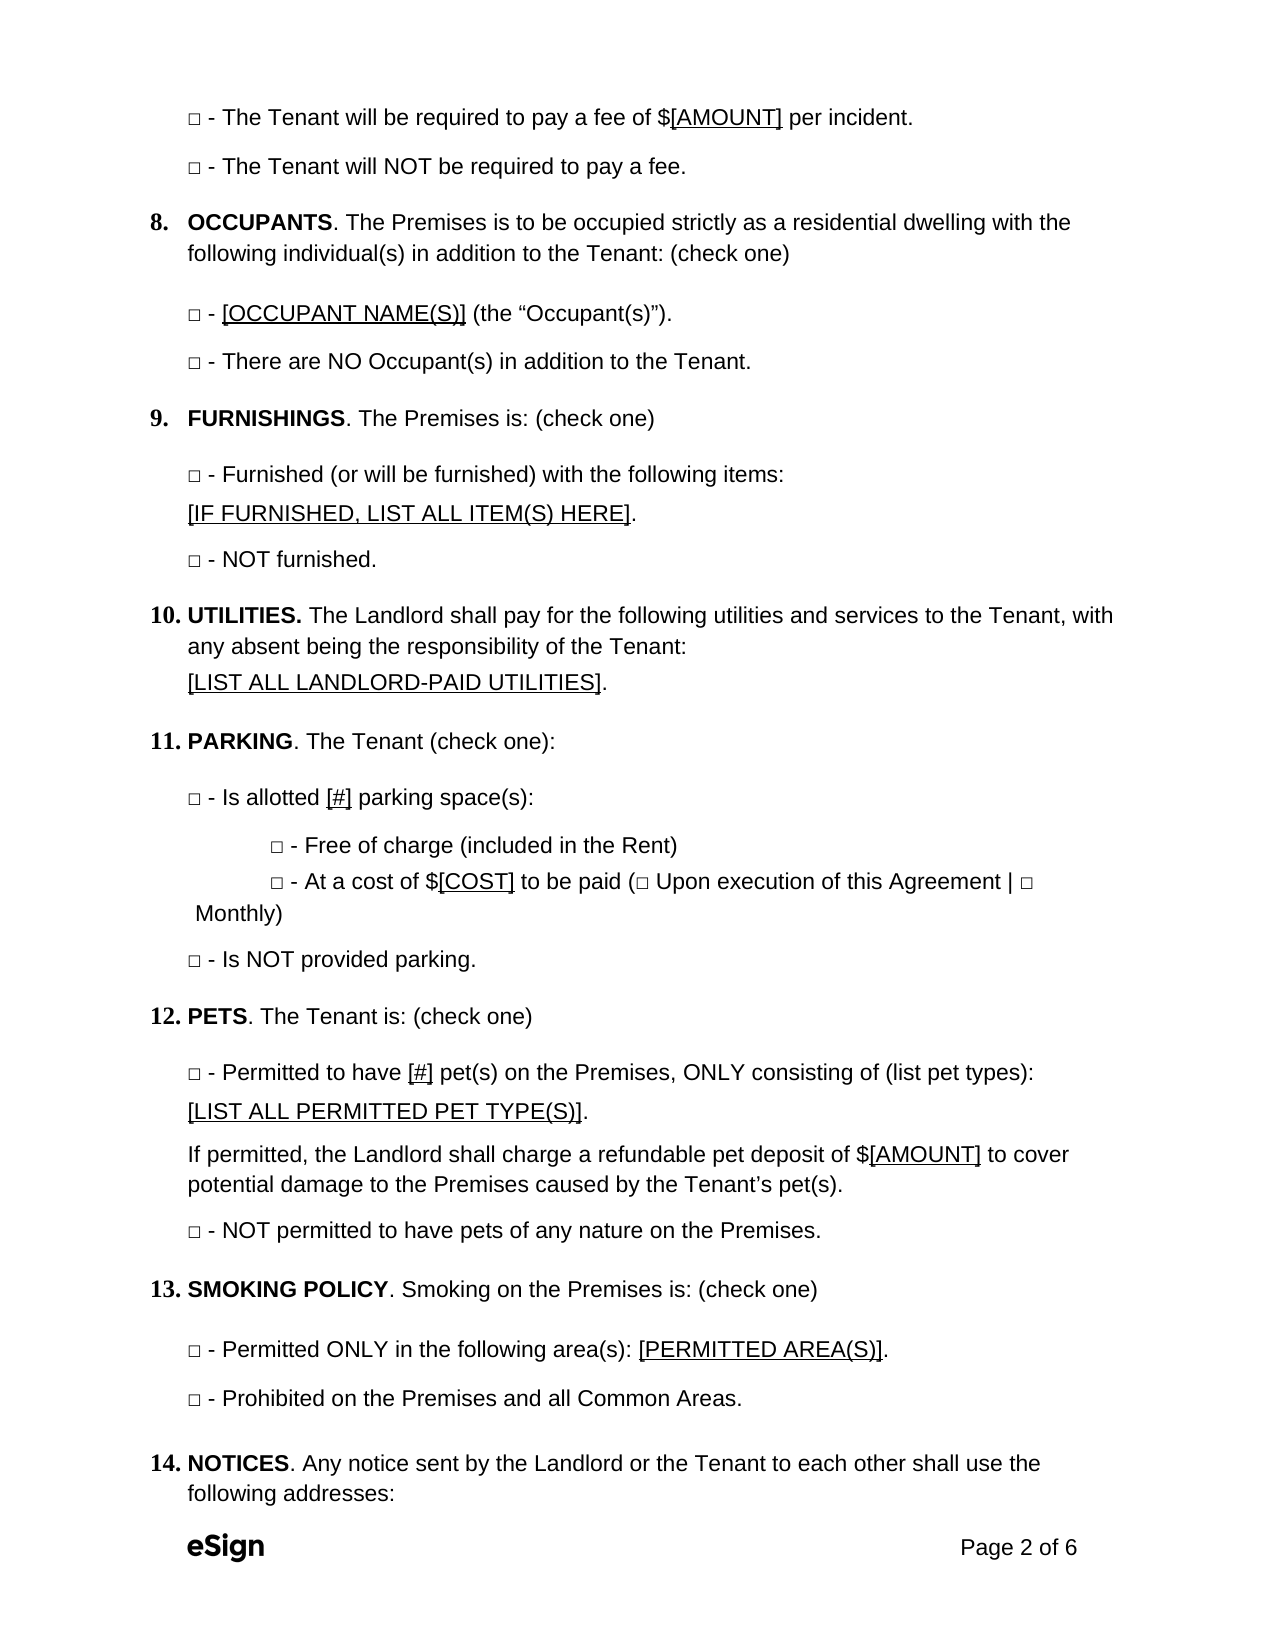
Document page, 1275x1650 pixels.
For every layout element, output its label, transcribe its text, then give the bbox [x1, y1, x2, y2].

list [IF FURNISHED, LIST ALL ITEM(S) HERE]. [187, 500, 1125, 526]
list ☐ - Prohibited on the Premises and all Common Areas. [187, 1381, 1125, 1413]
list UTILITIES. The Landlord shall pay for the following utilities and services to the Tenant, with any absent being the responsibility of the Tenant: [150, 600, 1125, 659]
list ☐ - NOT furnished. [187, 543, 1125, 574]
text ☐ - Furnished (or will be furnished) with the following items: [150, 458, 1125, 489]
list ☐ - Permitted to have [#] pet(s) on the Premises, ONLY consisting of (list pet types): [187, 1056, 1125, 1087]
list [LIST ALL PERMITTED PET TYPE(S)]. [187, 1098, 1125, 1124]
list PARKING. The Tenant (check one): [150, 726, 1125, 754]
list OCCUPANTS. The Premises is to be occupied strictly as a residential dwelling with the following individual(s) in addition to the Tenant: (check one) [150, 207, 1125, 266]
list ☐ - Permitted ONLY in the following area(s): [PERMITTED AREA(S)]. [187, 1333, 1125, 1364]
list ☐ - The Tenant will NOT be required to pay a fee. [187, 150, 1125, 181]
list [LIST ALL LANDLORD-PAID UTILITIES]. [187, 669, 1125, 696]
list FURNISHINGS. The Premises is: (check one) [150, 403, 1125, 431]
text ☐ - There are NO Occupant(s) in addition to the Tenant. [150, 345, 1125, 376]
list ☐ - NOT permitted to have pets of any nature on the Premises. [187, 1214, 1125, 1274]
list ☐ - At a cost of $[COST] to be paid (☐ Upon execution of this Agreement | ☐ Monthly) [195, 865, 1125, 927]
list PETS. The Tenant is: (check one) [150, 1001, 1125, 1029]
list NOTICES. Any notice sent by the Landlord or the Tenant to each other shall use the following addresses: [150, 1448, 1125, 1507]
list ☐ - Is NOT provided parking. [187, 943, 1125, 974]
list SMOKING POLICY. Smoking on the Premises is: (check one) [150, 1274, 1125, 1302]
text ☐ - [OCCUPANT NAME(S)] (the “Occupant(s)”). [150, 297, 1125, 328]
list ☐ - The Tenant will be required to pay a fee of $[AMOUNT] per incident. [187, 101, 1125, 133]
text If permitted, the Landlord shall charge a refundable pet deposit of $[AMOUNT] to cover potential damage to the Premises caused by the Tenant’s pet(s). [187, 1141, 1125, 1197]
list ☐ - Is allotted [#] parking space(s): [187, 781, 1125, 812]
list ☐ - Free of charge (included in the Rent) [195, 829, 1125, 861]
